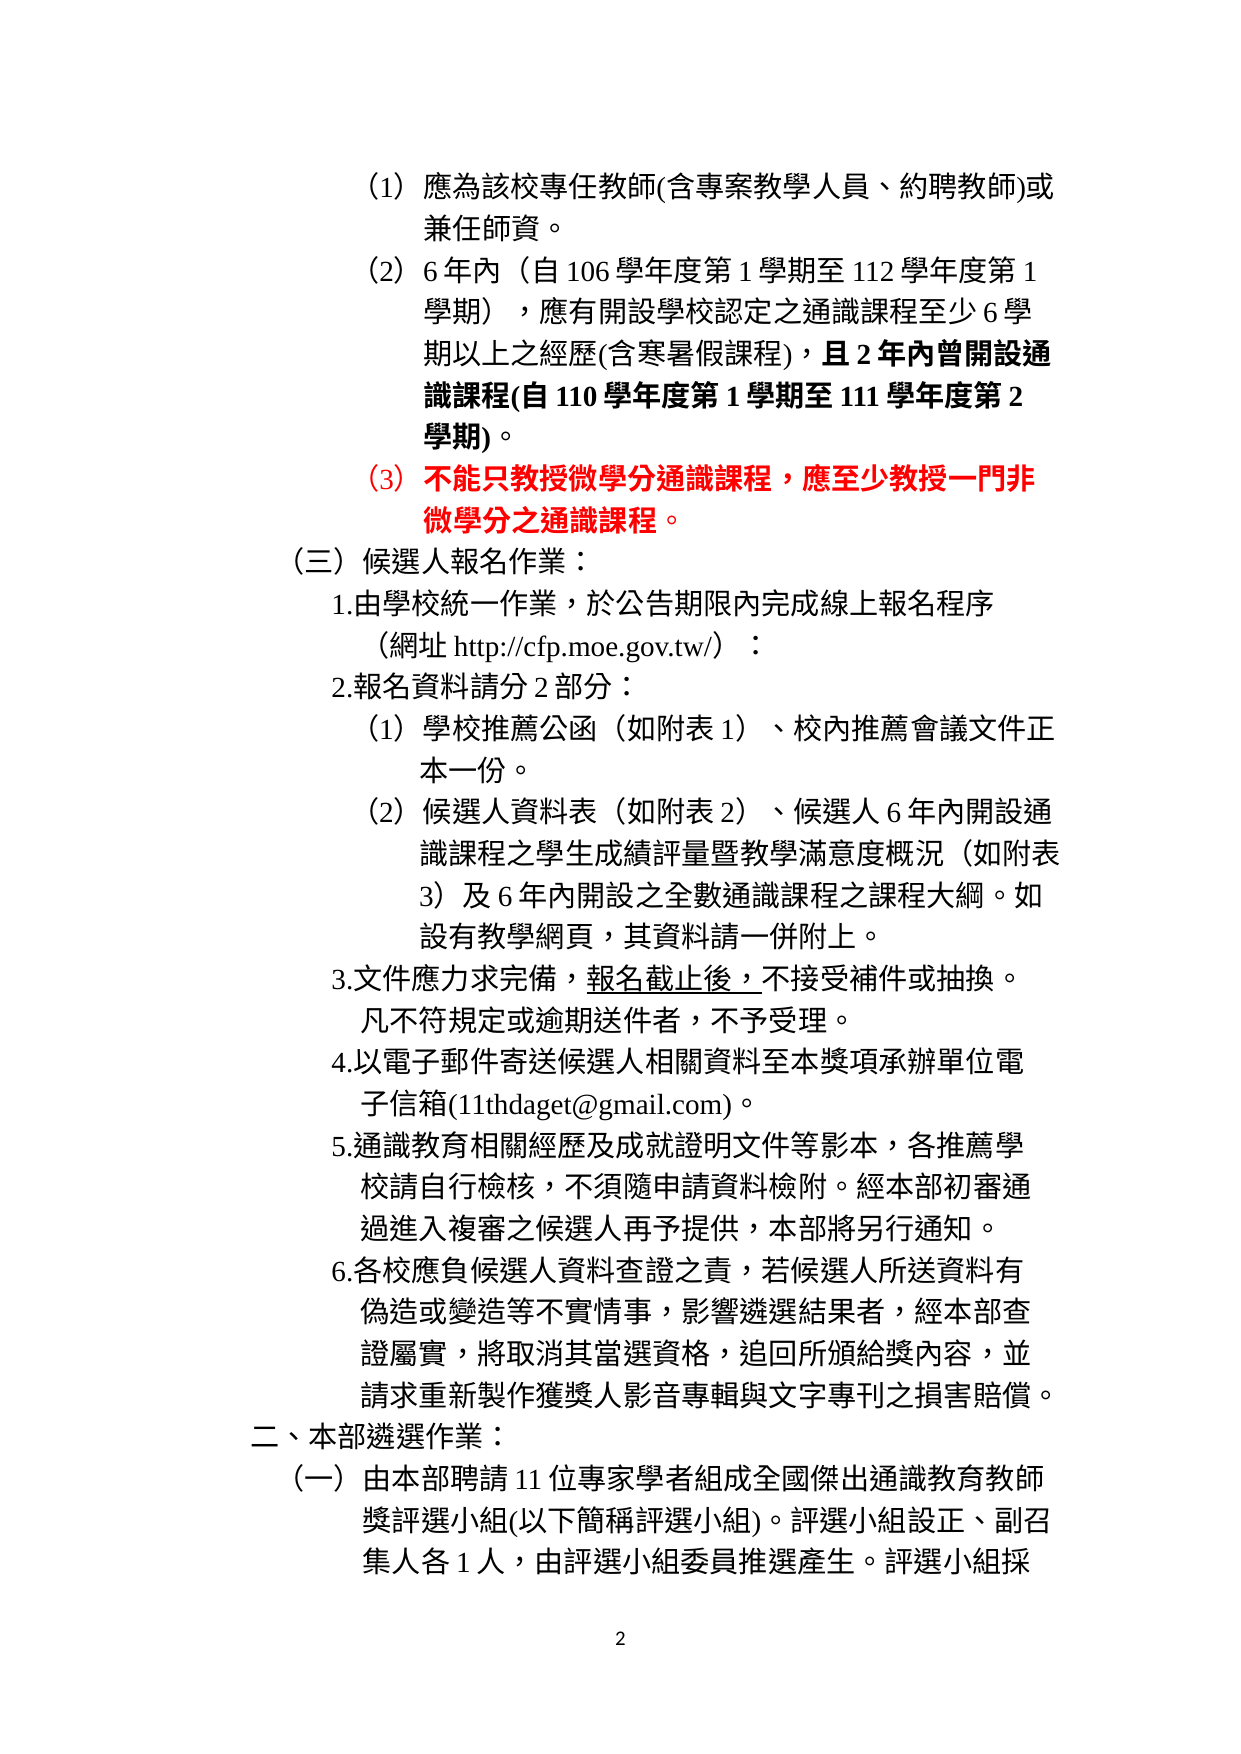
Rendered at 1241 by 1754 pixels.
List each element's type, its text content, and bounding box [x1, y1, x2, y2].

subtitle 5.通識教育相關經歷及成就證明文件等影本，各推薦學校請自行檢核，不須隨申請資料檢附。經本部初審通過進入複審之候選人再予提供，本部將另行通知。 [331, 1123, 1053, 1248]
subtitle （一）由本部聘請11位專家學者組成全國傑出通識教育教師獎評選小組(以下簡稱評選小組)。評選小組設正、副召集人各1人，由評選小組委員推選產生。評選小組採 [275, 1456, 1053, 1581]
subtitle （1）應為該校專任教師(含專案教學人員、約聘教師)或兼任師資。 [350, 164, 1065, 248]
subtitle （3）不能只教授微學分通識課程，應至少教授一門非微學分之通識課程。 [350, 456, 1053, 539]
subtitle 1.由學校統一作業，於公告期限內完成線上報名程序（網址http://cfp.moe.gov.tw/）： [331, 581, 1053, 664]
subtitle （三）候選人報名作業： [275, 539, 1053, 581]
subtitle （2）6年內（自106學年度第1學期至112學年度第1學期），應有開設學校認定之通識課程至少6學期以上之經歷(含寒暑假課程)，且2年內曾開設通識課程(自110學年度第1學期至111學年度第2學期)。 [350, 248, 1053, 456]
subtitle 4.以電子郵件寄送候選人相關資料至本獎項承辦單位電子信箱(11thdaget@gmail.com)。 [331, 1039, 1053, 1123]
subtitle 6.各校應負候選人資料查證之責，若候選人所送資料有偽造或變造等不實情事，影響遴選結果者，經本部查證屬實，將取消其當選資格，追回所頒給獎內容，並請求重新製作獲獎人影音專輯與文字專刊之損害賠償。 [331, 1248, 1053, 1414]
subtitle 2.報名資料請分2部分： [331, 664, 1053, 706]
subtitle （2）候選人資料表（如附表2）、候選人6年內開設通識課程之學生成績評量暨教學滿意度概況（如附表3）及6年內開設之全數通識課程之課程大綱。如設有教學網頁，其資料請一併附上。 [350, 789, 1065, 956]
subtitle 3.文件應力求完備，報名截止後，不接受補件或抽換。凡不符規定或逾期送件者，不予受理。 [331, 956, 1053, 1039]
subtitle （1）學校推薦公函（如附表1）、校內推薦會議文件正本一份。 [350, 706, 1065, 789]
subtitle 二、本部遴選作業： [250, 1414, 1065, 1456]
